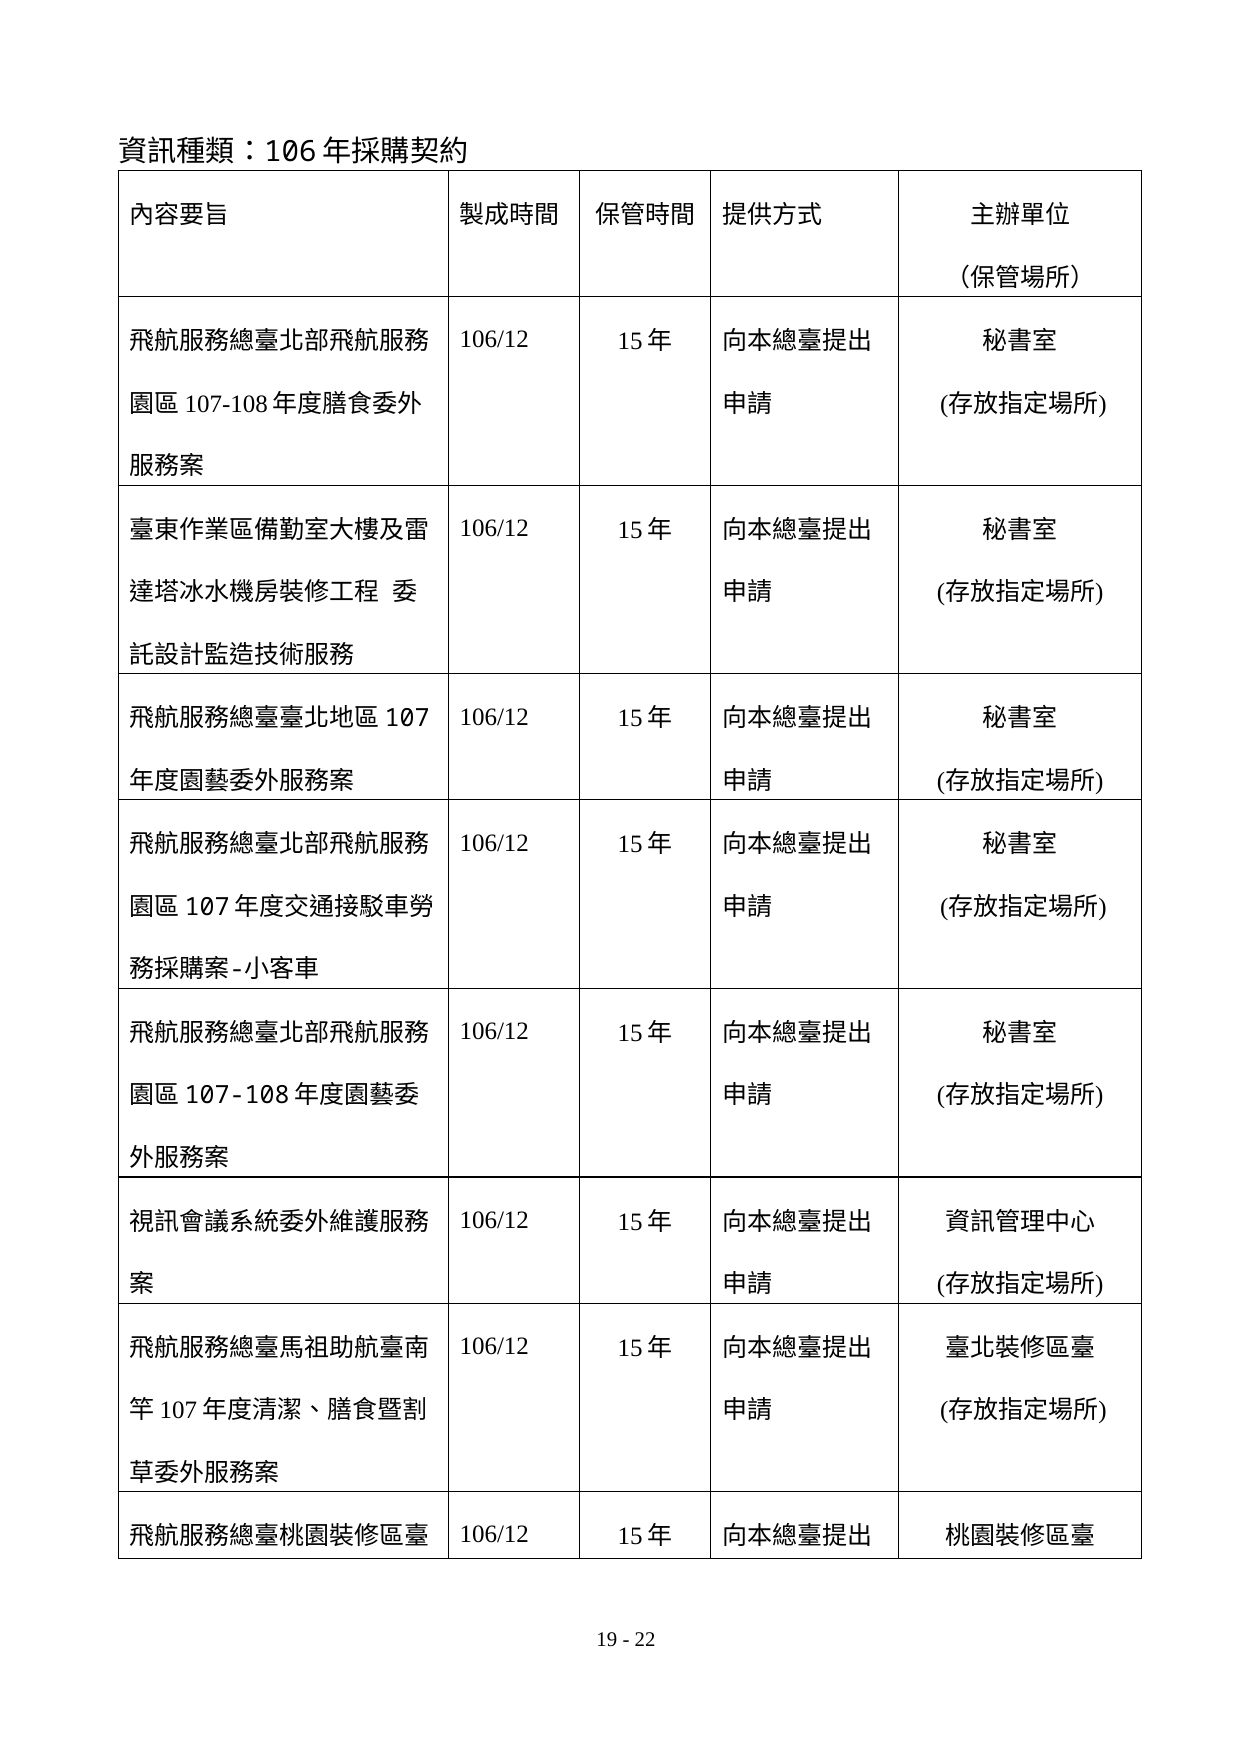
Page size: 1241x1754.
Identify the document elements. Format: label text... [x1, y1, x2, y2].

table_cell 視訊會議系統委外維護服務案 [119, 1178, 448, 1302]
table_cell 106/12 [449, 297, 579, 485]
table_cell 106/12 [449, 1304, 579, 1491]
table_cell 15年 [580, 1178, 710, 1302]
table_cell 15年 [580, 800, 710, 988]
table_cell 106/12 [449, 989, 579, 1176]
table_cell 秘書室 (存放指定場所) [899, 297, 1141, 485]
table_cell 臺北裝修區臺 (存放指定場所) [899, 1304, 1141, 1491]
table_cell 秘書室 (存放指定場所) [899, 800, 1141, 988]
table_cell 臺東作業區備勤室大樓及雷達塔冰水機房裝修工程 委託設計監造技術服務 [119, 486, 448, 673]
table_cell 106/12 [449, 1178, 579, 1302]
table_header 提供方式 [711, 171, 898, 296]
table_cell 15年 [580, 1492, 710, 1558]
table_cell 15年 [580, 297, 710, 485]
table_cell 飛航服務總臺臺北地區107年度園藝委外服務案 [119, 674, 448, 799]
table_cell 秘書室 (存放指定場所) [899, 989, 1141, 1176]
table_cell 向本總臺提出申請 [711, 1178, 898, 1302]
table_cell 向本總臺提出申請 [711, 674, 898, 799]
table_cell 15年 [580, 486, 710, 673]
table_cell 向本總臺提出申請 [711, 1304, 898, 1491]
table_cell 15年 [580, 674, 710, 799]
table_cell 飛航服務總臺馬祖助航臺南竿107年度清潔、膳食暨割草委外服務案 [119, 1304, 448, 1491]
table_cell 15年 [580, 989, 710, 1176]
table_cell 向本總臺提出 [711, 1492, 898, 1558]
table_cell 資訊管理中心 (存放指定場所) [899, 1178, 1141, 1302]
table_cell 106/12 [449, 486, 579, 673]
table_cell 106/12 [449, 1492, 579, 1558]
table_cell 向本總臺提出申請 [711, 486, 898, 673]
table_cell 106/12 [449, 800, 579, 988]
table_cell 向本總臺提出申請 [711, 297, 898, 485]
table_cell 桃園裝修區臺 [899, 1492, 1141, 1558]
table_cell 飛航服務總臺桃園裝修區臺 [119, 1492, 448, 1558]
text 資訊種類：106年採購契約 [118, 108, 1128, 170]
table_header 製成時間 [449, 171, 579, 296]
table_cell 飛航服務總臺北部飛航服務園區107-108年度膳食委外服務案 [119, 297, 448, 485]
table_header 內容要旨 [119, 171, 448, 296]
table_cell 向本總臺提出申請 [711, 800, 898, 988]
table_cell 106/12 [449, 674, 579, 799]
table_cell 秘書室 (存放指定場所) [899, 674, 1141, 799]
table_header 主辦單位 （保管場所） [899, 171, 1141, 296]
table_cell 15年 [580, 1304, 710, 1491]
table_cell 飛航服務總臺北部飛航服務園區107年度交通接駁車勞務採購案-小客車 [119, 800, 448, 988]
table_cell 秘書室 (存放指定場所) [899, 486, 1141, 673]
table_cell 向本總臺提出申請 [711, 989, 898, 1176]
table_cell 飛航服務總臺北部飛航服務園區107-108年度園藝委外服務案 [119, 989, 448, 1176]
table_header 保管時間 [580, 171, 710, 296]
